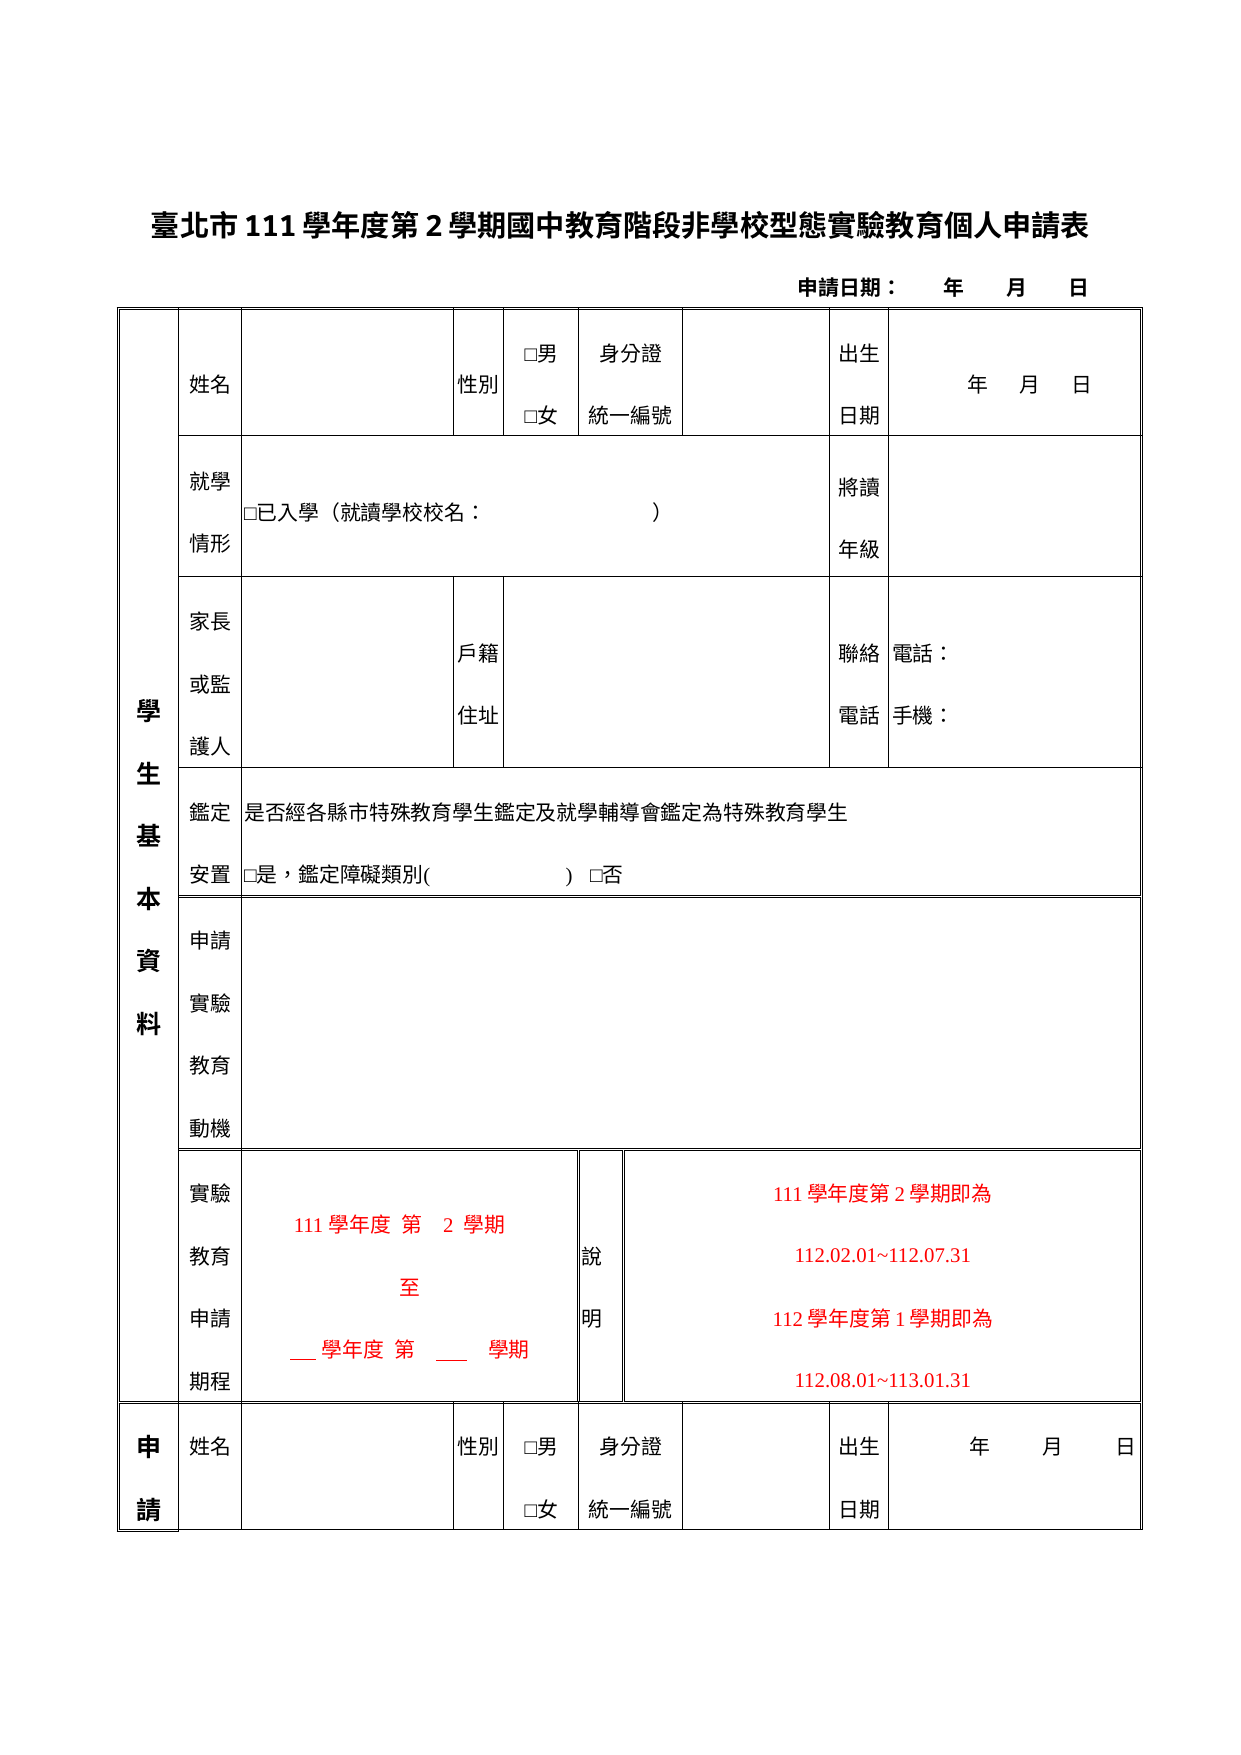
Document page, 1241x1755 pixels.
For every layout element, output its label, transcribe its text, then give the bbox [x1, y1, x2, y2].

table_cell 家長或監護人 [179, 577, 241, 767]
table_cell □已入學（就讀學校校名： ） [242, 436, 829, 576]
table_cell 申請 [120, 1404, 178, 1529]
table_header 出生日期 [830, 310, 888, 435]
table_header [242, 310, 453, 435]
table_header 年 月 日 [889, 310, 1140, 435]
text 臺北市111學年度第2學期國中教育階段非學校型態實驗教育個人申請表 [118, 182, 1122, 245]
table_cell [683, 1404, 829, 1529]
table_cell 聯絡電話 [830, 577, 888, 767]
table_cell 鑑定安置 [179, 768, 241, 895]
table_cell 將讀 年級 [830, 436, 888, 576]
table_header 姓名 [179, 310, 241, 435]
table_header 學 生 基 本 資 料 [120, 310, 178, 1401]
table_cell 姓名 [179, 1404, 241, 1529]
text 申請日期： 年 月 日 [797, 245, 1122, 307]
table_header 性別 [454, 310, 503, 435]
table_cell 戶籍住址 [454, 577, 503, 767]
table_cell [242, 577, 453, 767]
table_cell 111學年度第2學期即為 112.02.01~112.07.31 112學年度第1學期即為 112.08.01~113.01.31 [625, 1151, 1140, 1401]
table_cell 電話： 手機： [889, 577, 1140, 767]
table_header [683, 310, 829, 435]
table_cell 申請實驗教育 動機 [179, 898, 241, 1148]
table_cell 性別 [454, 1404, 503, 1529]
table_header 身分證 統一編號 [579, 310, 682, 435]
table_cell [242, 1404, 453, 1529]
table_cell [889, 436, 1140, 576]
table_cell 是否經各縣市特殊教育學生鑑定及就學輔導會鑑定為特殊教育學生 □是，鑑定障礙類別( ) □否 [242, 768, 1140, 895]
table_cell 身分證 統一編號 [579, 1404, 682, 1529]
table_cell 實驗教育申請期程 [179, 1151, 241, 1401]
table_header □男 □女 [504, 310, 578, 435]
table_cell 111 學年度 第 2 學期 至 學年度 第 學期 [242, 1151, 577, 1401]
table_cell [504, 577, 829, 767]
table_cell 就學情形 [179, 436, 241, 576]
table_cell [242, 898, 1140, 1148]
table_cell □男 □女 [504, 1404, 578, 1529]
table_cell 出生日期 [830, 1404, 888, 1529]
table_cell 年 月 日 [889, 1404, 1140, 1529]
table_cell 說 明 [580, 1151, 622, 1401]
